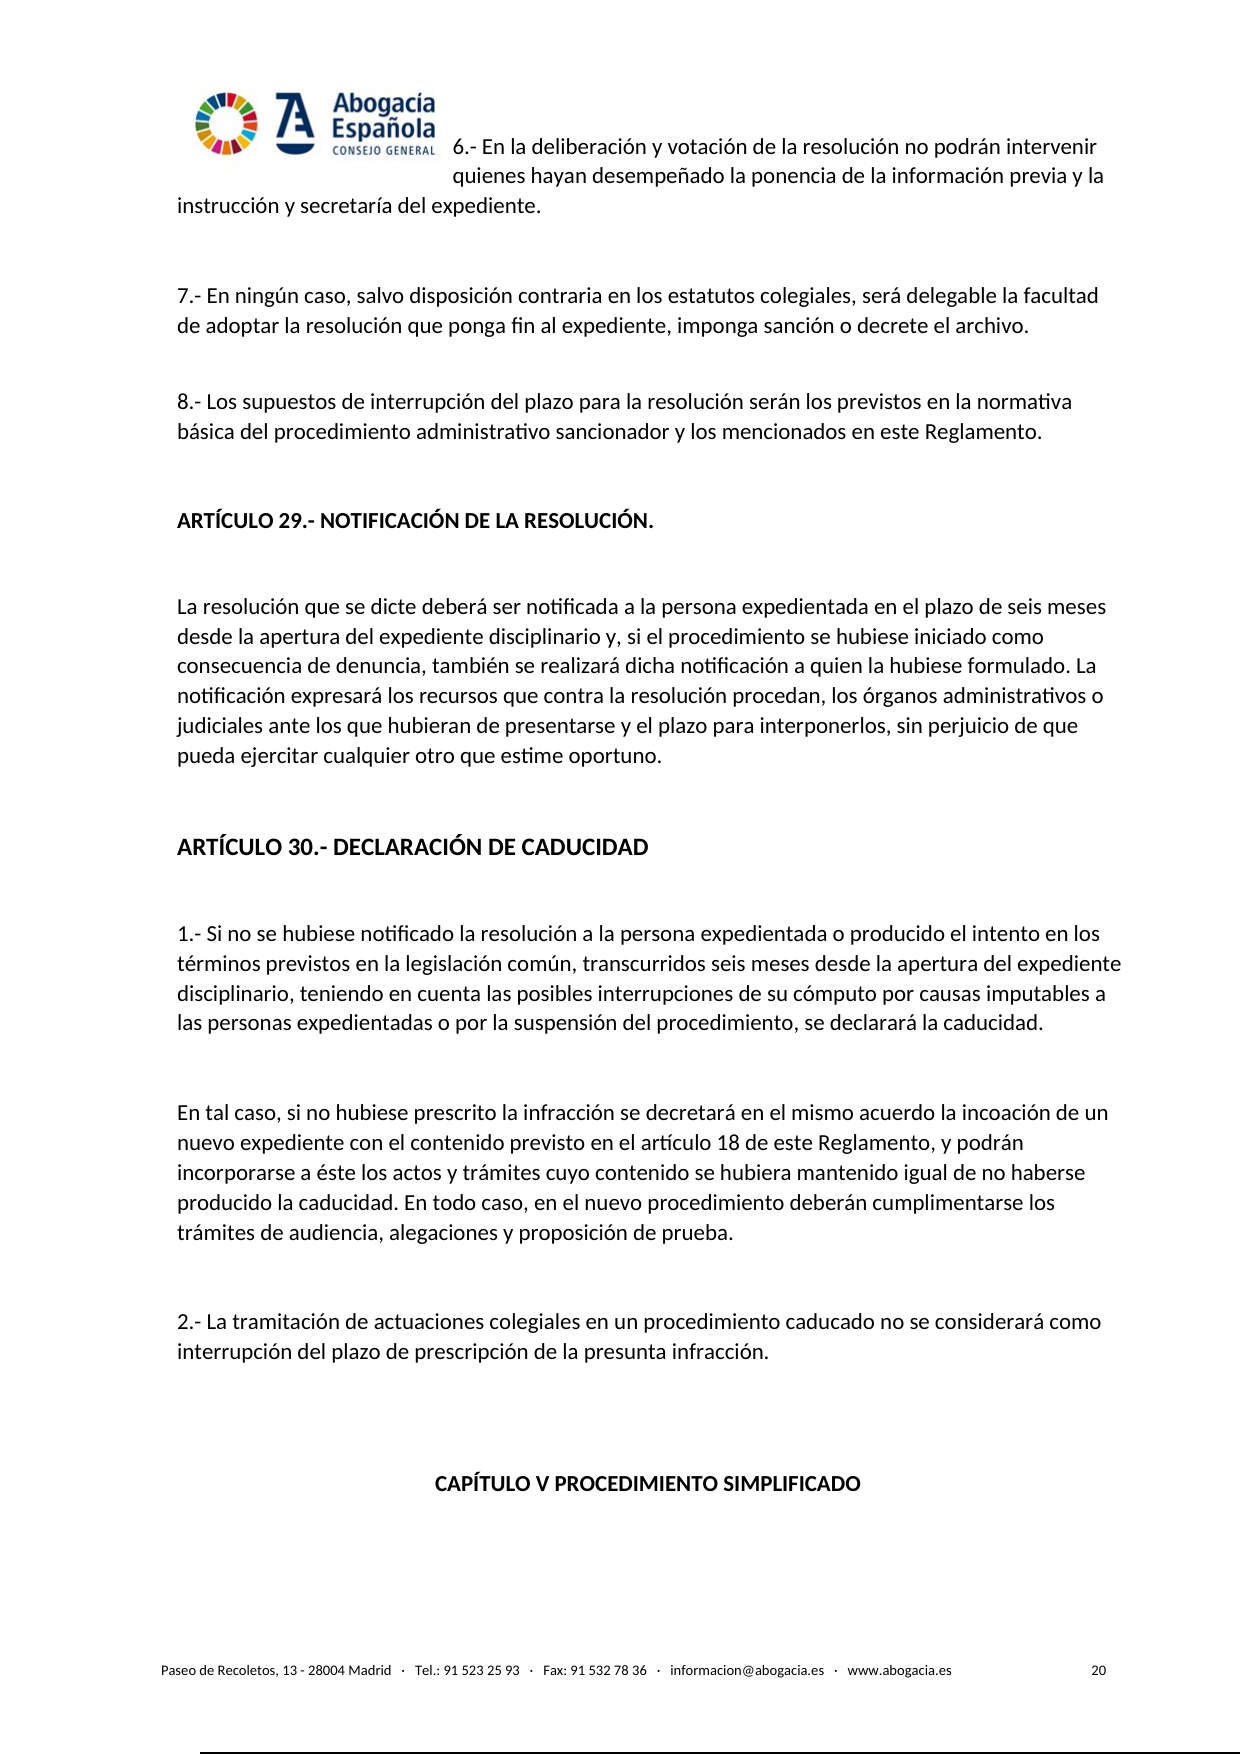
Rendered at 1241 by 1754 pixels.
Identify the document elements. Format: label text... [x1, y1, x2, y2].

subtitle ARTÍCULO 30.- DECLARACIÓN DE CADUCIDAD [177, 831, 1138, 861]
text 7.- En ningún caso, salvo disposición contraria en los estatutos colegiales, será delegable la facultad de adoptar la resolución que ponga fin al expediente, imponga sanción o decrete el archivo. [177, 281, 1123, 339]
text 8.- Los supuestos de interrupción del plazo para la resolución serán los previstos en la normativa básica del procedimiento administrativo sancionador y los mencionados en este Reglamento. [177, 387, 1123, 445]
text 2.- La tramitación de actuaciones colegiales en un procedimiento caducado no se considerará como interrupción del plazo de prescripción de la presunta infracción. [177, 1307, 1123, 1365]
text ARTÍCULO 29.- NOTIFICACIÓN DE LA RESOLUCIÓN. [177, 506, 1138, 534]
text La resolución que se dicte deberá ser notificada a la persona expedientada en el plazo de seis meses desde la apertura del expediente disciplinario y, si el procedimiento se hubiese iniciado como consecuencia de denuncia, también se realizará dicha notificación a quien la hubiese formulado. La notificación expresará los recursos que contra la resolución procedan, los órganos administrativos o judiciales ante los que hubieran de presentarse y el plazo para interponerlos, sin perjuicio de que pueda ejercitar cualquier otro que estime oportuno. [177, 592, 1123, 769]
text En tal caso, si no hubiese prescrito la infracción se decretará en el mismo acuerdo la incoación de un nuevo expediente con el contenido previsto en el artículo 18 de este Reglamento, y podrán incorporarse a éste los actos y trámites cuyo contenido se hubiera mantenido igual de no haberse producido la caducidad. En todo caso, en el nuevo procedimiento deberán cumplimentarse los trámites de audiencia, alegaciones y proposición de prueba. [177, 1098, 1123, 1246]
text 1.- Si no se hubiese notificado la resolución a la persona expedientada o producido el intento en los términos previstos en la legislación común, transcurridos seis meses desde la apertura del expediente disciplinario, teniendo en cuenta las posibles interrupciones de su cómputo por causas imputables a las personas expedientadas o por la suspensión del procedimiento, se declarará la caducidad. [177, 919, 1123, 1037]
text 6.- En la deliberación y votación de la resolución no podrán intervenir quienes hayan desempeñado la ponencia de la información previa y la instrucción y secretaría del expediente. [177, 132, 1123, 219]
text CAPÍTULO V PROCEDIMIENTO SIMPLIFICADO [163, 1469, 1138, 1497]
